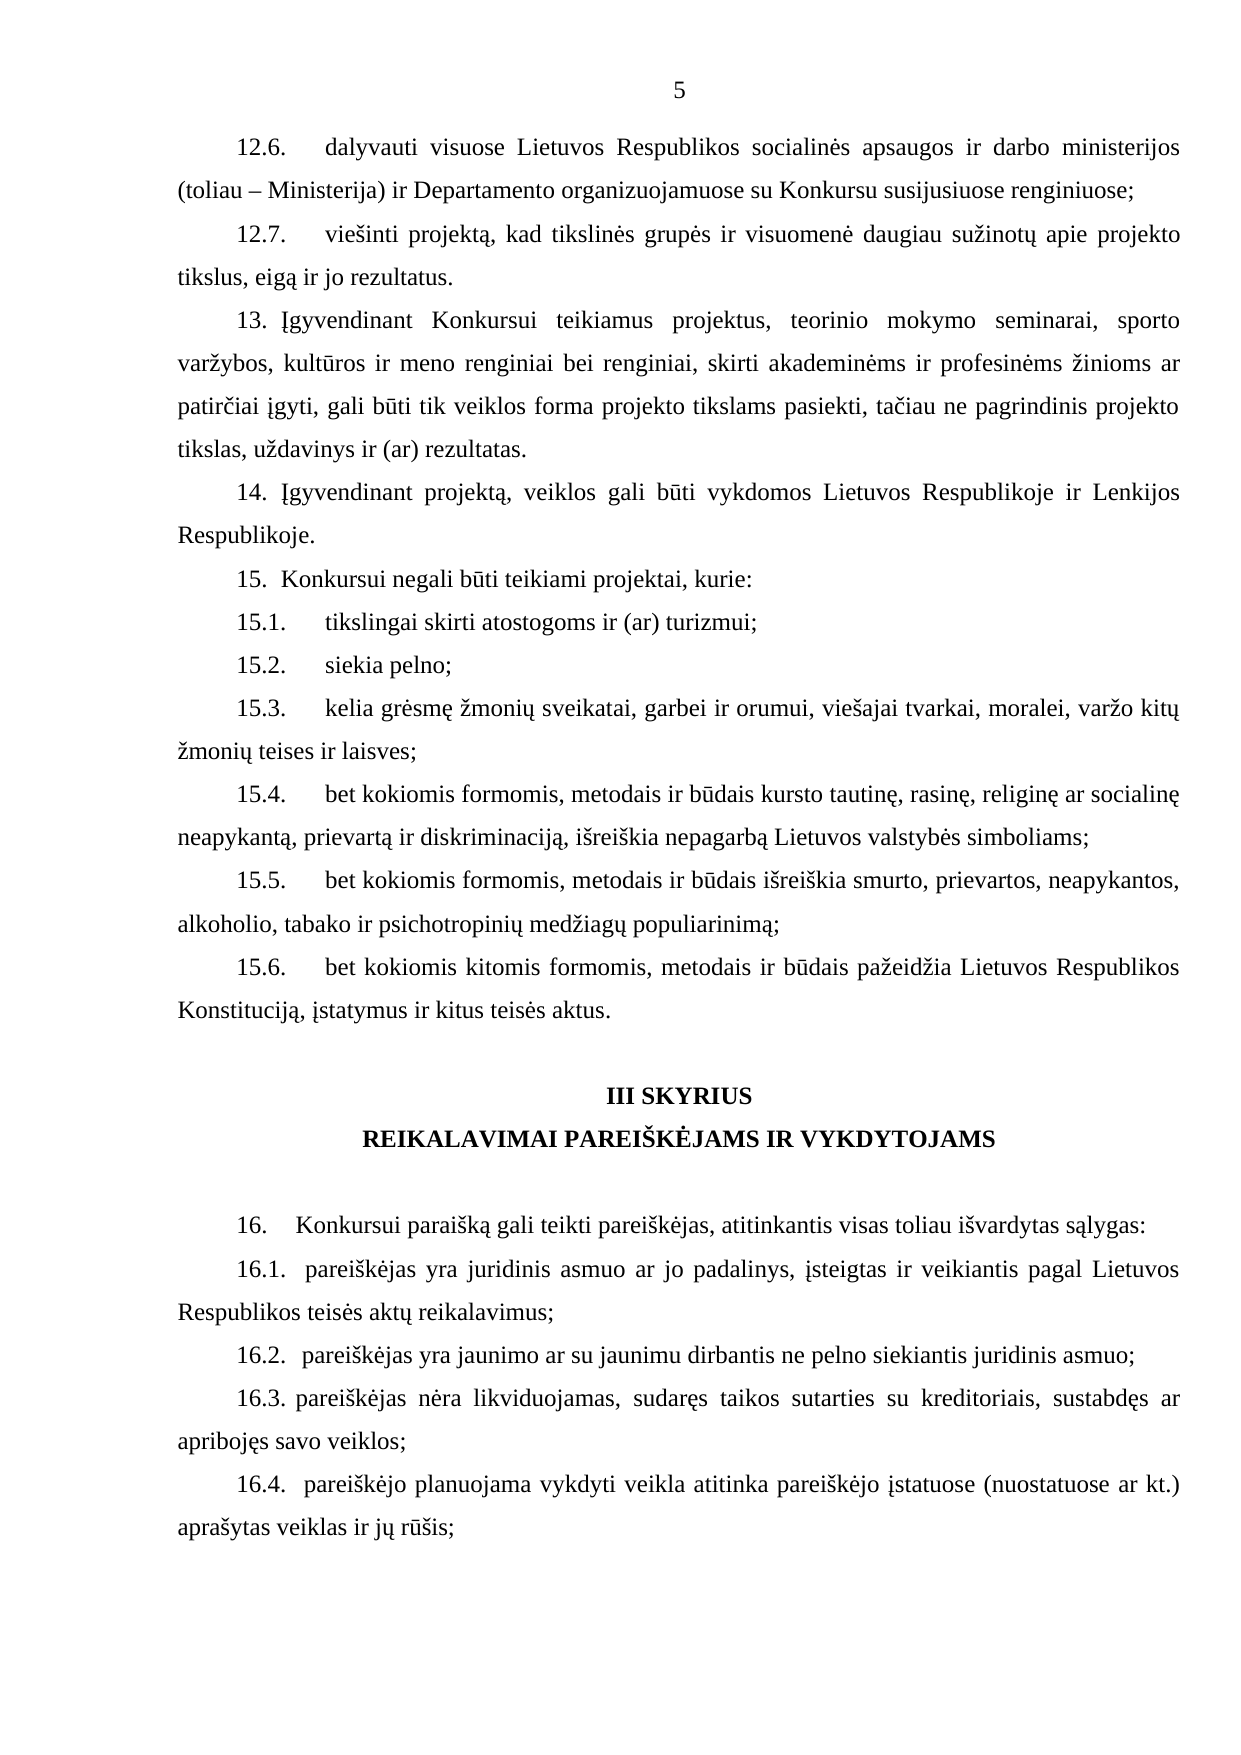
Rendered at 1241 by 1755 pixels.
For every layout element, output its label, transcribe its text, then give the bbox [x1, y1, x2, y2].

text 16. Konkursui paraišką gali teikti pareiškėjas, atitinkantis visas toliau išvardytas sąlygas: [177, 1211, 1181, 1239]
text 14. Įgyvendinant projektą, veiklos gali būti vykdomos Lietuvos Respublikoje ir Lenkijos Respublikoje. [177, 477, 1181, 549]
text 12.6. dalyvauti visuose Lietuvos Respublikos socialinės apsaugos ir darbo ministerijos (toliau – Ministerija) ir Departamento organizuojamuose su Konkursu susijusiuose renginiuose; [177, 132, 1181, 204]
text 15.1. tikslingai skirti atostogoms ir (ar) turizmui; [177, 607, 1181, 636]
text 15.2. siekia pelno; [177, 650, 1181, 679]
text REIKALAVIMAI pareišKĖJAMS IR VYKDYTOJAMS [177, 1124, 1181, 1153]
text 15.3. kelia grėsmę žmonių sveikatai, garbei ir orumui, viešajai tvarkai, moralei, varžo kitų žmonių teises ir laisves; [177, 693, 1181, 765]
text 15. Konkursui negali būti teikiami projektai, kurie: [177, 564, 1181, 592]
text 16.4. pareiškėjo planuojama vykdyti veikla atitinka pareiškėjo įstatuose (nuostatuose ar kt.) aprašytas veiklas ir jų rūšis; [177, 1469, 1181, 1541]
text 15.6. bet kokiomis kitomis formomis, metodais ir būdais pažeidžia Lietuvos Respublikos Konstituciją, įstatymus ir kitus teisės aktus. [177, 952, 1181, 1024]
text 12.7. viešinti projektą, kad tikslinės grupės ir visuomenė daugiau sužinotų apie projekto tikslus, eigą ir jo rezultatus. [177, 219, 1181, 291]
text III SKYRIUS [177, 1081, 1181, 1110]
text 16.1. pareiškėjas yra juridinis asmuo ar jo padalinys, įsteigtas ir veikiantis pagal Lietuvos Respublikos teisės aktų reikalavimus; [177, 1254, 1181, 1326]
text 15.5. bet kokiomis formomis, metodais ir būdais išreiškia smurto, prievartos, neapykantos, alkoholio, tabako ir psichotropinių medžiagų populiarinimą; [177, 866, 1181, 937]
text 16.3. pareiškėjas nėra likviduojamas, sudaręs taikos sutarties su kreditoriais, sustabdęs ar apribojęs savo veiklos; [177, 1383, 1181, 1455]
text 16.2. pareiškėjas yra jaunimo ar su jaunimu dirbantis ne pelno siekiantis juridinis asmuo; [177, 1340, 1181, 1369]
text 15.4. bet kokiomis formomis, metodais ir būdais kursto tautinę, rasinę, religinę ar socialinę neapykantą, prievartą ir diskriminaciją, išreiškia nepagarbą Lietuvos valstybės simboliams; [177, 779, 1181, 851]
text 13. Įgyvendinant Konkursui teikiamus projektus, teorinio mokymo seminarai, sporto varžybos, kultūros ir meno renginiai bei renginiai, skirti akademinėms ir profesinėms žinioms ar patirčiai įgyti, gali būti tik veiklos forma projekto tikslams pasiekti, tačiau ne pagrindinis projekto tikslas, uždavinys ir (ar) rezultatas. [177, 305, 1181, 463]
